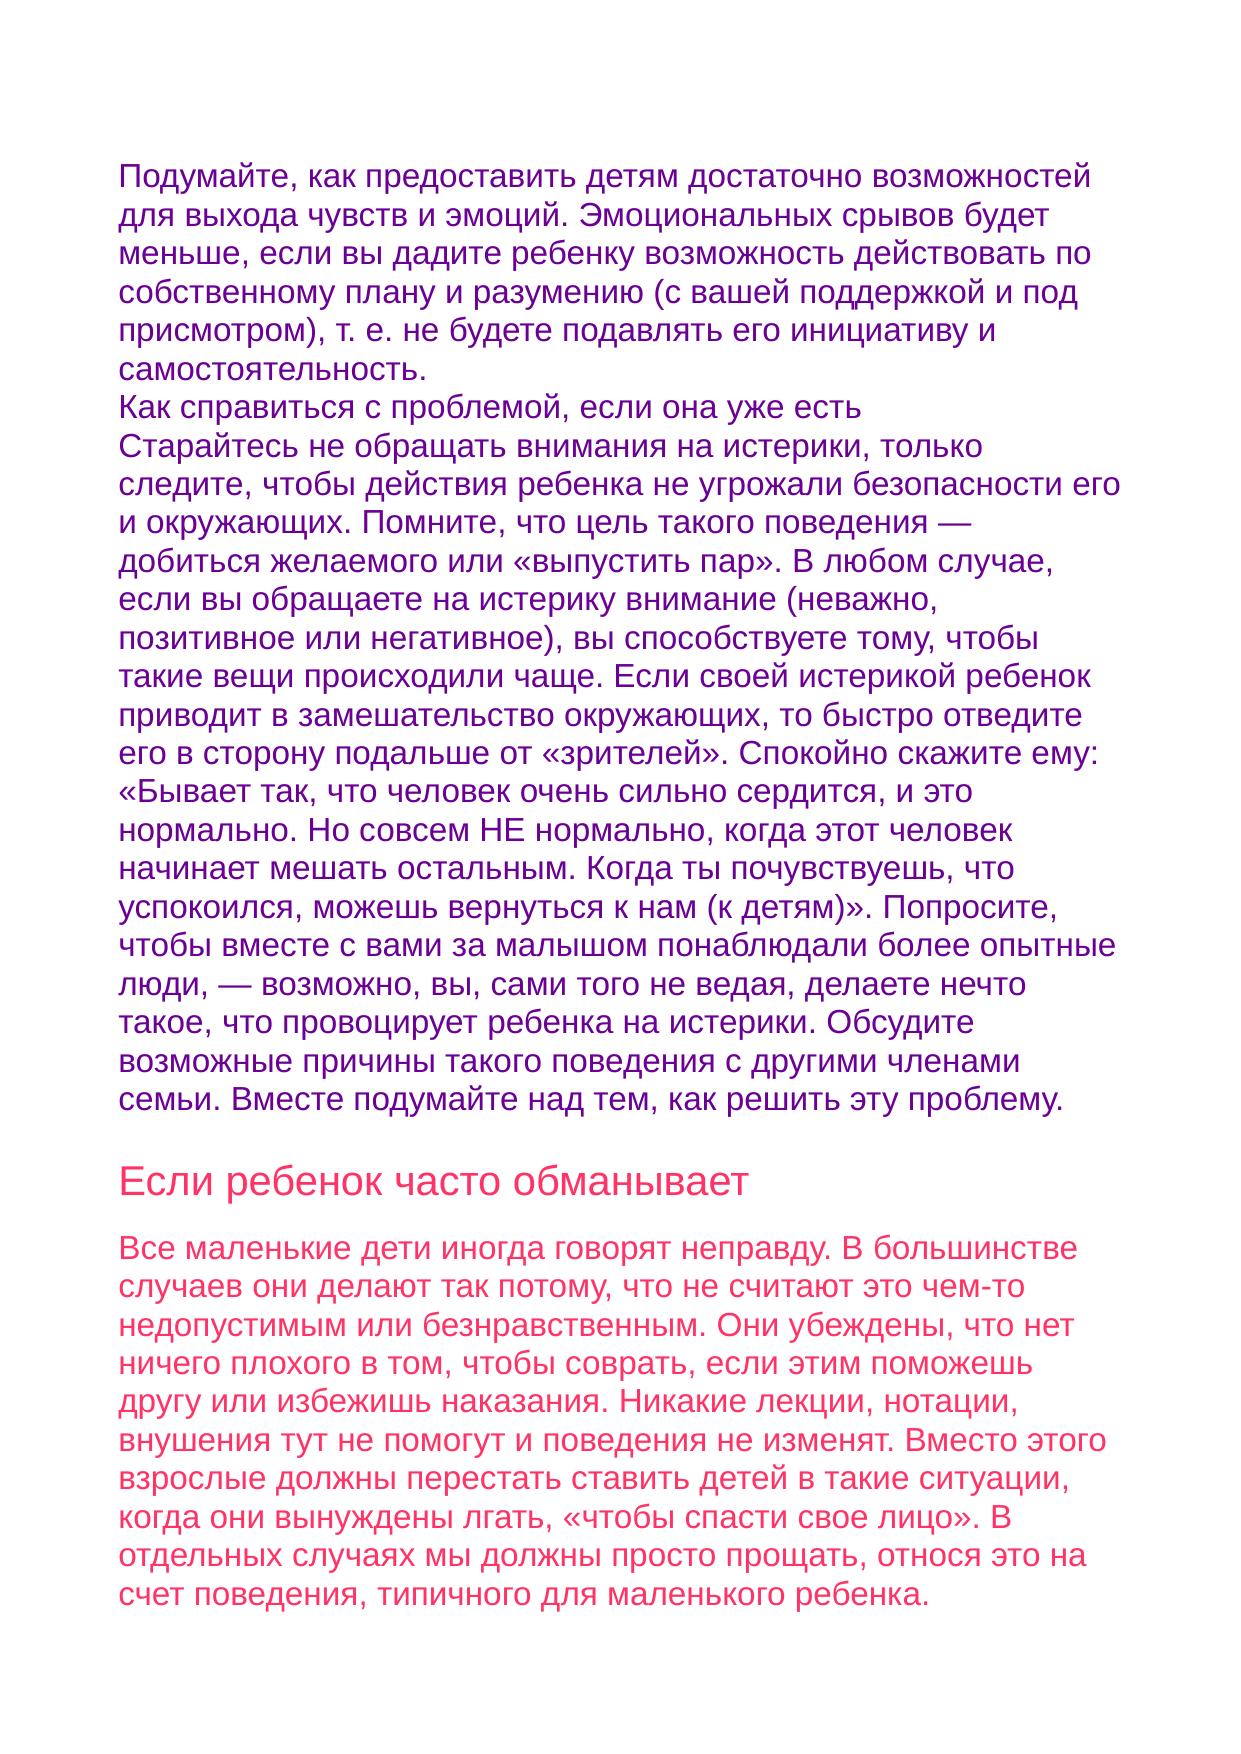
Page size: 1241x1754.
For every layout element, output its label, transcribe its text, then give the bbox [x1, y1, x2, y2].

text Старайтесь не обращать внимания на истерики, только следите, чтобы действия ребенка не угрожали безопасности его и окружающих. Помните, что цель такого поведения — добиться желаемого или «выпустить пар». В любом случае, если вы обращаете на истерику внимание (неважно, позитивное или негативное), вы способствуете тому, чтобы такие вещи происходили чаще. Если своей истерикой ребенок приводит в замешательство окружающих, то быстро отведите его в сторону подальше от «зрителей». Спокойно скажите ему: «Бывает так, что человек очень сильно сердится, и это нормально. Но совсем НЕ нормально, когда этот человек начинает мешать остальным. Когда ты почувствуешь, что успокоился, можешь вернуться к нам (к детям)». Попросите, чтобы вместе с вами за малышом понаблюдали более опытные люди, — возможно, вы, сами того не ведая, делаете нечто такое, что провоцирует ребенка на истерики. Обсудите возможные причины такого поведения с другими членами семьи. Вместе подумайте над тем, как решить эту проблему. [118, 426, 1122, 1117]
text Подумайте, как предоставить детям достаточно возможностей для выхода чувств и эмоций. Эмоциональных срывов будет меньше, если вы дадите ребенку возможность действовать по собственному плану и разумению (с вашей поддержкой и под присмотром), т. е. не будете подавлять его инициативу и самостоятельность. [118, 157, 1122, 387]
text Все маленькие дети иногда говорят неправду. В большинстве случаев они делают так потому, что не считают это чем-то недопустимым или безнравственным. Они убеждены, что нет ничего плохого в том, чтобы соврать, если этим поможешь другу или избежишь наказания. Никакие лекции, нотации, внушения тут не помогут и поведения не изменят. Вместо этого взрослые должны перестать ставить детей в такие ситуации, когда они вынуждены лгать, «чтобы спасти свое лицо». В отдельных случаях мы должны просто прощать, относя это на счет поведения, типичного для маленького ребенка. [118, 1228, 1122, 1612]
text Если ребенок часто обманывает [118, 1156, 1122, 1204]
text Как справиться с проблемой, если она уже есть [118, 387, 1122, 426]
